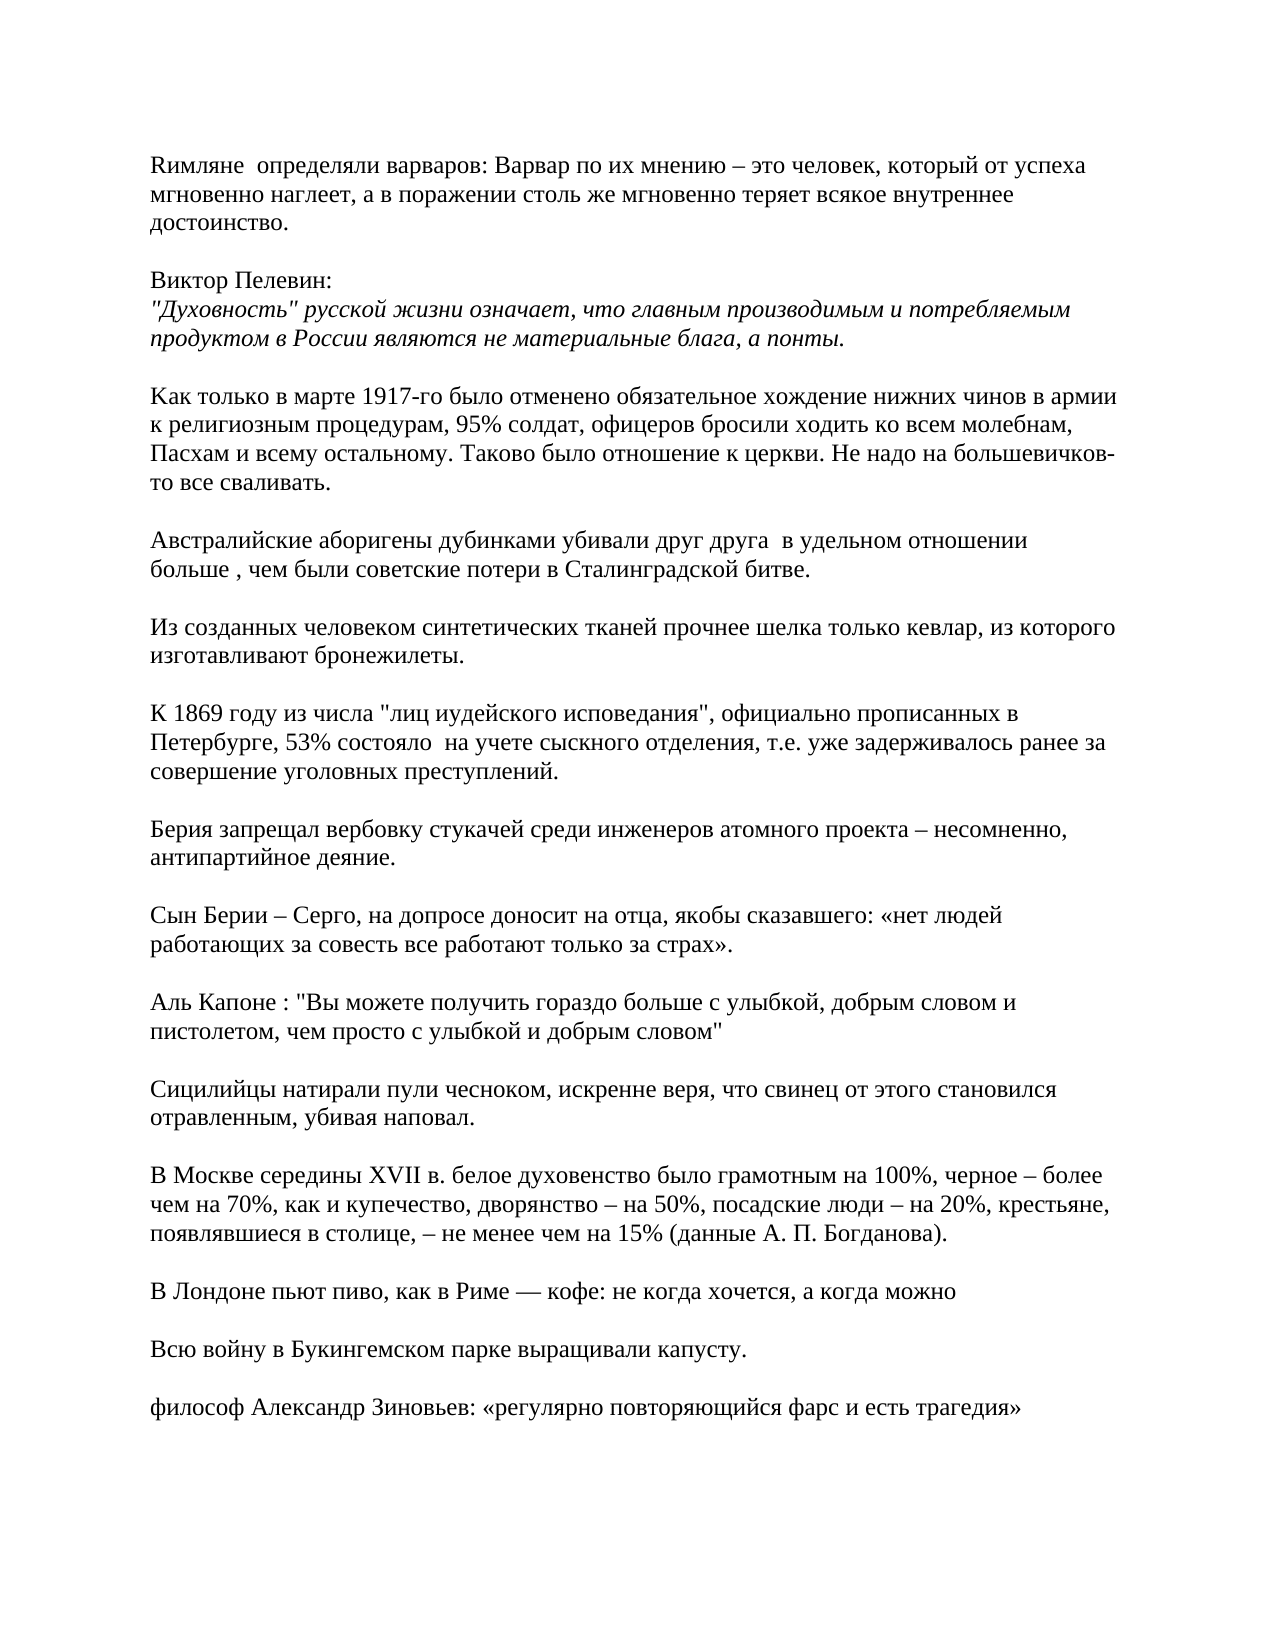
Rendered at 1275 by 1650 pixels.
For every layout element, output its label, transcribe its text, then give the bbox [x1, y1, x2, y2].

text Rимляне определяли варваров: Варвар по их мнению – это человек, который от успеха мгновенно наглеет, а в поражении столь же мгновенно теряет всякое внутреннее достоинство. [150, 150, 1125, 236]
text Из созданных человеком синтетических тканей прочнее шелка только кевлар, из которого изготавливают бронежилеты. [150, 612, 1125, 669]
text Всю войну в Букингемском парке выращивали капусту. [150, 1334, 1125, 1362]
text Cицилийцы натирали пули чесноком, искренне веря, что свинец от этого становился отравленным, убивая наповал. [150, 1074, 1125, 1131]
text В Москве середины XVII в. белое духовенство было грамотным на 100%, черное – более чем на 70%, как и купечество, дворянство – на 50%, посадские люди – на 20%, крестьяне, появлявшиеся в столице, – не менее чем на 15% (данные А. П. Богданова). [150, 1160, 1125, 1247]
text К 1869 году из числа "лиц иудейского исповедания", официально прописанных в Петербурге, 53% состояло на учете сыскного отделения, т.е. уже задерживалось ранее за совершение уголовных преступлений. [150, 698, 1125, 784]
text Виктор Пелевин: "Духовность" русской жизни означает, что главным производимым и потребляемым продуктом в России являются не материальные блага, а понты. [150, 265, 1125, 352]
text B Лондоне пьют пиво, как в Риме — кофе: не когда хочется, а когда можно [150, 1276, 1125, 1304]
text Cын Берии – Серго, на допросе доносит на отца, якобы сказавшего: «нет людей работающих за совесть все работают только за страх». [150, 900, 1125, 958]
text Aвстралийские аборигены дубинками убивали друг друга в удельном отношении больше , чем были советские потери в Сталинградской битве. [150, 525, 1125, 582]
text Аль Капоне : "Вы можете получить гораздо больше с улыбкой, добрым словом и пистолетом, чем просто с улыбкой и добрым словом" [150, 987, 1125, 1044]
text философ Александр Зиновьев: «регулярно повторяющийся фарс и есть трагедия» [150, 1392, 1125, 1420]
text Берия запрещал вербовку стукачей среди инженеров атомного проекта – несомненно, антипартийное деяние. [150, 814, 1125, 871]
text Kак только в марте 1917-го было отменено обязательное хождение нижних чинов в армии к религиозным процедурам, 95% солдат, офицеров бросили ходить ко всем молебнам, Пасхам и всему остальному. Таково было отношение к церкви. Не надо на большевичков-то все сваливать. [150, 381, 1125, 496]
